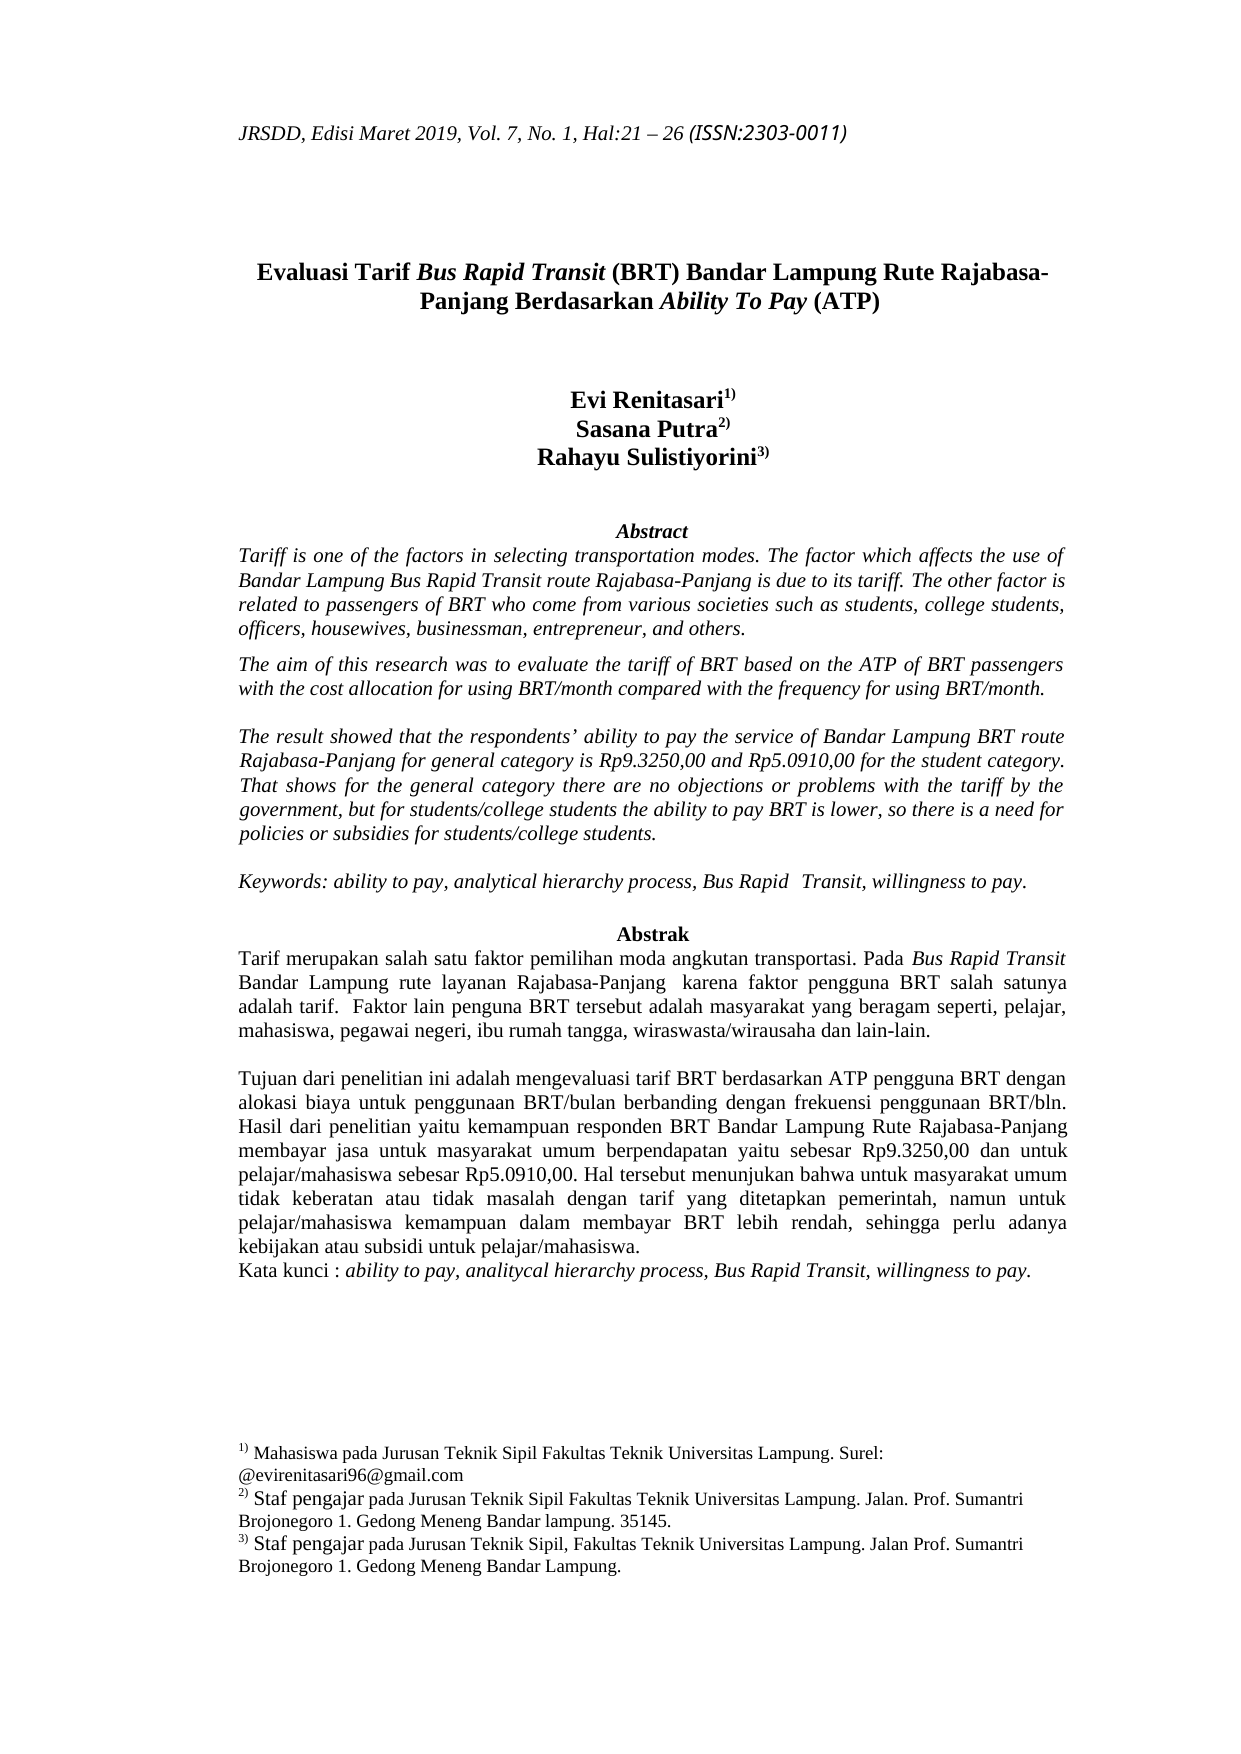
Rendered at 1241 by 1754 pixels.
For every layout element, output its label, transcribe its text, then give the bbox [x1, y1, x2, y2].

text Kata kunci : ability to pay, analitycal hierarchy process, Bus Rapid Transit, willingness to pay. [238, 1258, 1038, 1282]
text ) Staf pengajar pada Jurusan Teknik Sipil, Fakultas Teknik Universitas Lampung. Jalan Prof. Sumantri Brojonegoro 1. Gedong Meneng Bandar Lampung. [238, 1531, 1068, 1577]
text The result showed that the respondents’ ability to pay the service of Bandar Lampung BRT route Rajabasa-Panjang for general category is Rp9.3250,00 and Rp5.0910,00 for the student category. That shows for the general category there are no objections or problems with the tariff by the government, but for students/college students the ability to pay BRT is lower, so there is a need for policies or subsidies for students/college students. [238, 724, 1068, 845]
text Tujuan dari penelitian ini adalah mengevaluasi tarif BRT berdasarkan ATP pengguna BRT dengan alokasi biaya untuk penggunaan BRT/bulan berbanding dengan frekuensi penggunaan BRT/bln. Hasil dari penelitian yaitu kemampuan responden BRT Bandar Lampung Rute Rajabasa-Panjang membayar jasa untuk masyarakat umum berpendapatan yaitu sebesar Rp9.3250,00 dan untuk pelajar/mahasiswa sebesar Rp5.0910,00. Hal tersebut menunjukan bahwa untuk masyarakat umum tidak keberatan atau tidak masalah dengan tarif yang ditetapkan pemerintah, namun untuk pelajar/mahasiswa kemampuan dalam membayar BRT lebih rendah, sehingga perlu adanya kebijakan atau subsidi untuk pelajar/mahasiswa. [238, 1066, 1068, 1258]
text The aim of this research was to evaluate the tariff of BRT based on the ATP of BRT passengers with the cost allocation for using BRT/month compared with the frequency for using BRT/month. [238, 652, 1068, 700]
text Abstrak [238, 922, 1068, 946]
text Tariff is one of the factors in selecting transportation modes. The factor which affects the use of Bandar Lampung Bus Rapid Transit route Rajabasa-Panjang is due to its tariff. The other factor is related to passengers of BRT who come from various societies such as students, college students, officers, housewives, businessman, entrepreneur, and others. [238, 543, 1068, 640]
text Abstract [238, 519, 1068, 543]
text Evaluasi Tarif Bus Rapid Transit (BRT) Bandar Lampung Rute Rajabasa-Panjang Berdasarkan Ability To Pay (ATP) [238, 257, 1068, 315]
text Keywords: ability to pay, analytical hierarchy process, Bus Rapid Transit, willingness to pay. [238, 869, 1068, 893]
text ) Mahasiswa pada Jurusan Teknik Sipil Fakultas Teknik Universitas Lampung. Surel: @evirenitasari96@gmail.com [238, 1440, 1068, 1486]
text Tarif merupakan salah satu faktor pemilihan moda angkutan transportasi. Pada Bus Rapid Transit Bandar Lampung rute layanan Rajabasa-Panjang karena faktor pengguna BRT salah satunya adalah tarif. Faktor lain penguna BRT tersebut adalah masyarakat yang beragam seperti, pelajar, mahasiswa, pegawai negeri, ibu rumah tangga, wiraswasta/wirausaha dan lain-lain. [238, 946, 1068, 1042]
text Rahayu Sulistiyorini) [238, 442, 1068, 471]
text Sasana Putra) [238, 414, 1068, 442]
text ) Staf pengajar pada Jurusan Teknik Sipil Fakultas Teknik Universitas Lampung. Jalan. Prof. Sumantri Brojonegoro 1. Gedong Meneng Bandar lampung. 35145. [238, 1486, 1068, 1531]
text Evi Renitasari) [238, 385, 1068, 414]
